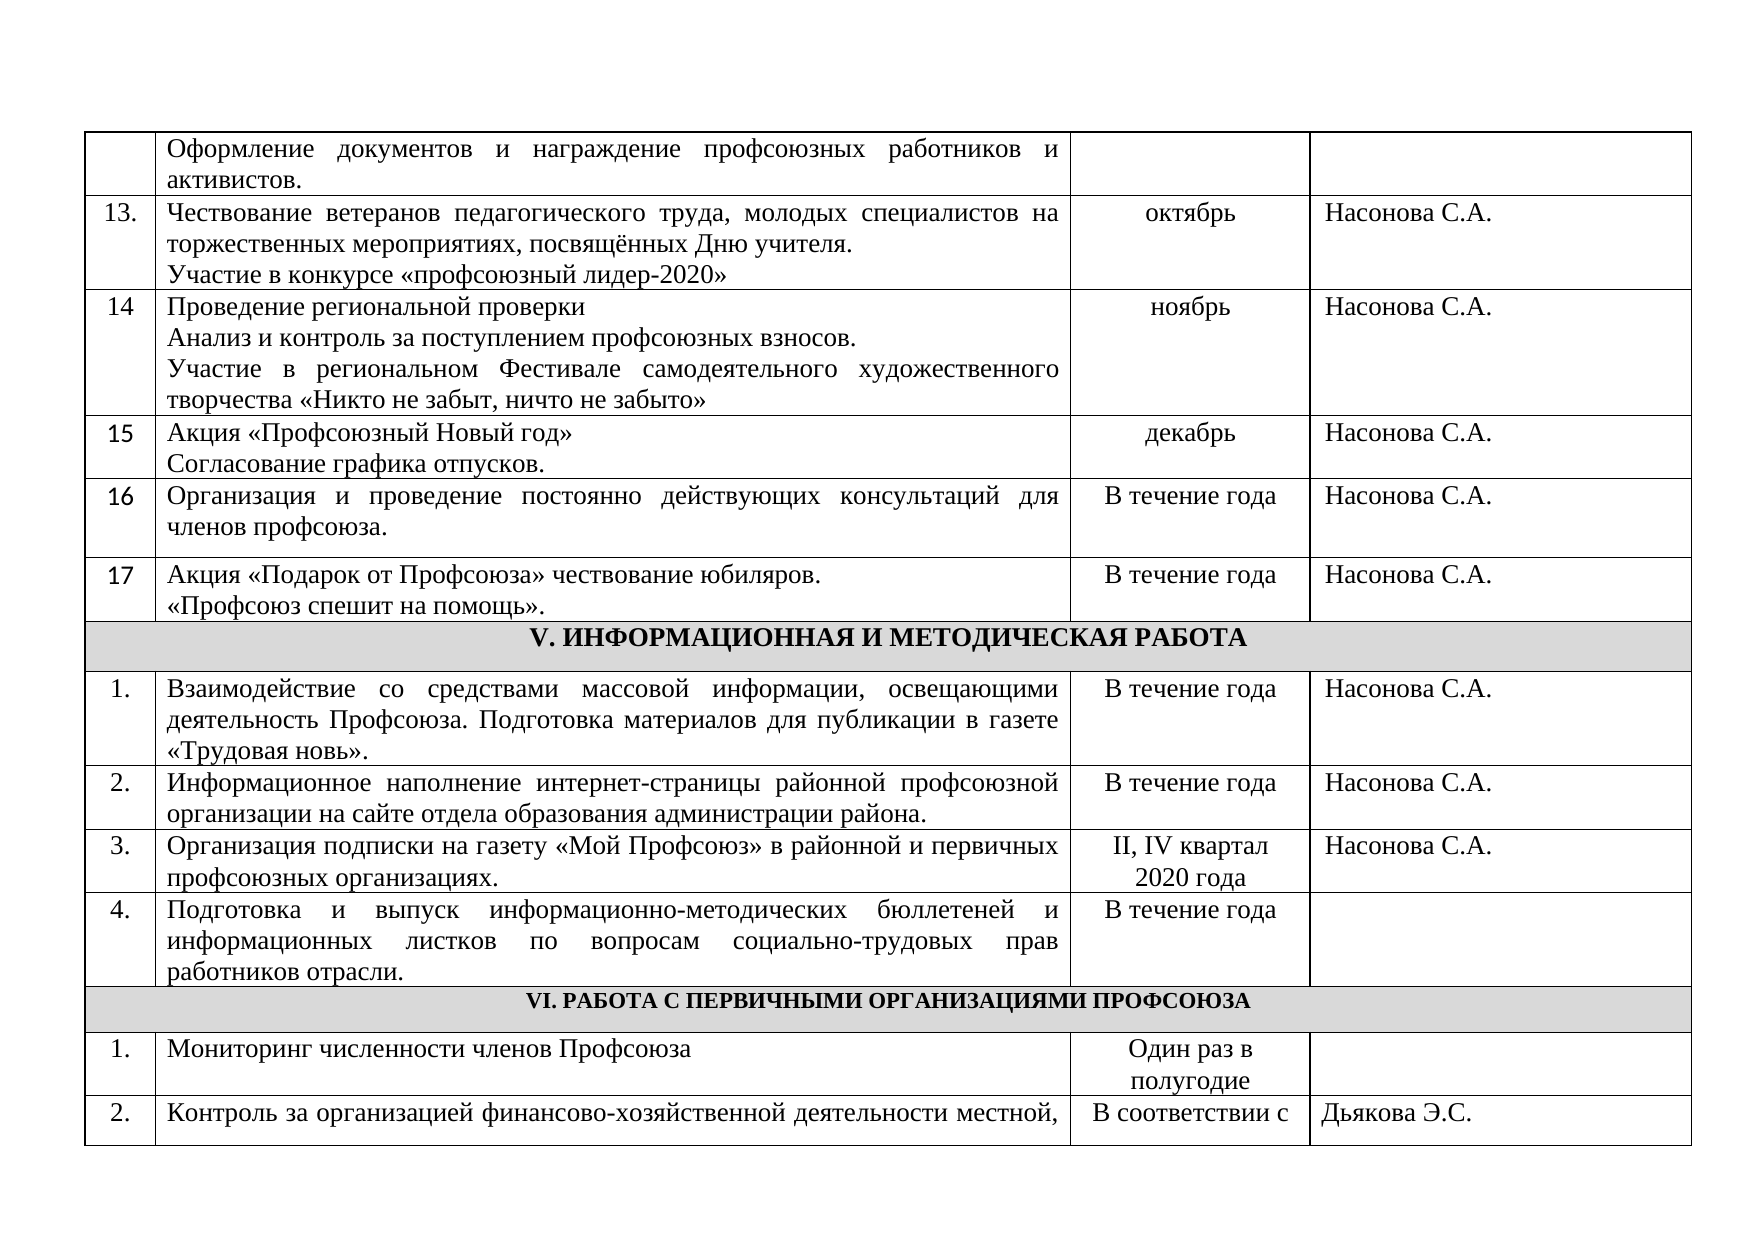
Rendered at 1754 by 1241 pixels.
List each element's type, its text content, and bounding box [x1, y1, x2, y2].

table_cell Насонова С.А. [1311, 290, 1691, 415]
table_cell Насонова С.А. [1311, 558, 1691, 621]
table_cell II, IV квартал 2020 года [1071, 830, 1309, 892]
table_cell 14 [86, 290, 155, 415]
table_cell В течение года [1071, 558, 1309, 621]
table_cell 4. [86, 893, 155, 986]
table_cell Насонова С.А. [1311, 672, 1691, 765]
table_cell ноябрь [1071, 290, 1309, 415]
table_cell В течение года [1071, 766, 1309, 828]
table_cell Подготовка и выпуск информационно-методических бюллетеней и информационных листков по вопросам социально-трудовых прав работников отрасли. [156, 893, 1070, 986]
table_cell Взаимодействие со средствами массовой информации, освещающими деятельность Профсоюза. Подготовка материалов для публикации в газете «Трудовая новь». [156, 672, 1070, 765]
table_cell Чествование ветеранов педагогического труда, молодых специалистов на торжественных мероприятиях, посвящённых Дню учителя. Участие в конкурсе «профсоюзный лидер-2020» [156, 196, 1070, 289]
table_cell Дьякова Э.С. [1311, 1096, 1691, 1145]
table_cell [1311, 1033, 1691, 1095]
table_cell 2. [86, 766, 155, 828]
table_cell V. ИНФОРМАЦИОННАЯ И МЕТОДИЧЕСКАЯ РАБОТА [86, 622, 1691, 671]
table_cell Контроль за организацией финансово-хозяйственной деятельности местной, [156, 1096, 1070, 1145]
table_cell Насонова С.А. [1311, 766, 1691, 828]
table_cell Насонова С.А. [1311, 196, 1691, 289]
table_cell 1. [86, 1033, 155, 1095]
table_cell [1311, 133, 1691, 195]
table_cell В течение года [1071, 893, 1309, 986]
table_cell 3. [86, 830, 155, 892]
table_cell Один раз в полугодие [1071, 1033, 1309, 1095]
table_cell Организация и проведение постоянно действующих консультаций для членов профсоюза. [156, 479, 1070, 557]
table_cell 15 [86, 416, 155, 478]
table_cell [1311, 893, 1691, 986]
table_cell Акция «Подарок от Профсоюза» чествование юбиляров. «Профсоюз спешит на помощь». [156, 558, 1070, 621]
table_cell 16 [86, 479, 155, 557]
table_cell Мониторинг численности членов Профсоюза [156, 1033, 1070, 1095]
table_cell [86, 133, 155, 195]
table_cell Информационное наполнение интернет-страницы районной профсоюзной организации на сайте отдела образования администрации района. [156, 766, 1070, 828]
table_cell 17 [86, 558, 155, 621]
table_cell Акция «Профсоюзный Новый год» Согласование графика отпусков. [156, 416, 1070, 478]
table_cell Насонова С.А. [1311, 416, 1691, 478]
table_cell Насонова С.А. [1311, 479, 1691, 557]
table_cell Насонова С.А. [1311, 830, 1691, 892]
table_cell Проведение региональной проверки Анализ и контроль за поступлением профсоюзных взносов. Участие в региональном Фестивале самодеятельного художественного творчества «Никто не забыт, ничто не забыто» [156, 290, 1070, 415]
table_cell В течение года [1071, 672, 1309, 765]
table_cell [1071, 133, 1309, 195]
table_cell VI. РАБОТА С ПЕРВИЧНЫМИ ОРГАНИЗАЦИЯМИ ПРОФСОЮЗА [86, 987, 1691, 1032]
table_cell 13. [86, 196, 155, 289]
table_cell 2. [86, 1096, 155, 1145]
table_cell В течение года [1071, 479, 1309, 557]
table_cell октябрь [1071, 196, 1309, 289]
table_cell Оформление документов и награждение профсоюзных работников и активистов. [156, 133, 1070, 195]
table_cell В соответствии с [1071, 1096, 1309, 1145]
table_cell декабрь [1071, 416, 1309, 478]
table_cell 1. [86, 672, 155, 765]
table_cell Организация подписки на газету «Мой Профсоюз» в районной и первичных профсоюзных организациях. [156, 830, 1070, 892]
